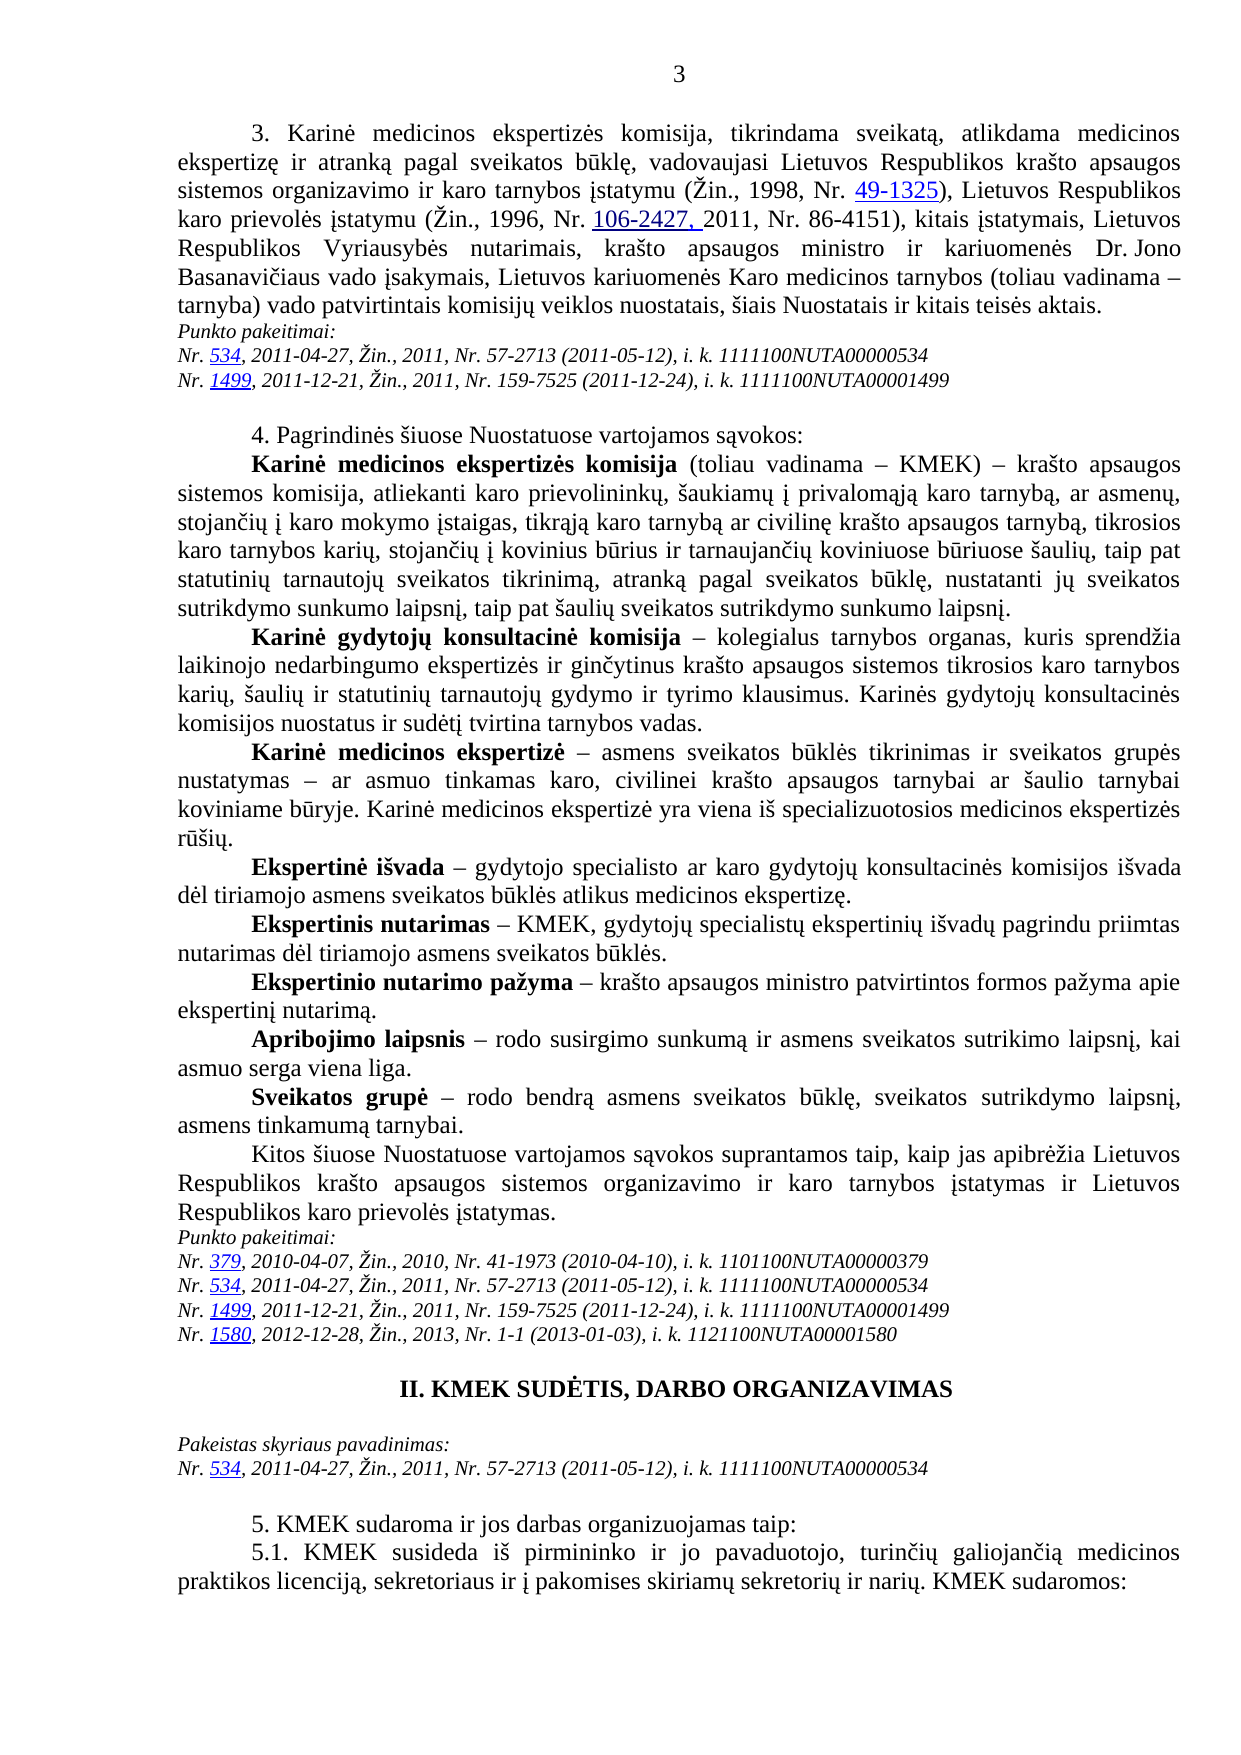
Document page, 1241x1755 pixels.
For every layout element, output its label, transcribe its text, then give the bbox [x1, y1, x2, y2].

text 5.1. KMEK susideda iš pirmininko ir jo pavaduotojo, turinčių galiojančią medicinos praktikos licenciją, sekretoriaus ir į pakomises skiriamų sekretorių ir narių. KMEK sudaromos: [177, 1537, 1181, 1595]
text apribojimo laipsnis – rodo susirgimo sunkumą ir asmens sveikatos sutrikimo laipsnį, kai asmuo serga viena liga. [177, 1024, 1181, 1082]
text Punkto pakeitimai: [177, 1225, 1181, 1249]
text ekspertinė išvada – gydytojo specialisto ar karo gydytojų konsultacinės komisijos išvada dėl tiriamojo asmens sveikatos būklės atlikus medicinos ekspertizę. [177, 852, 1181, 909]
text Nr. 1580, 2012-12-28, Žin., 2013, Nr. 1-1 (2013-01-03), i. k. 1121100NUTA00001580 [177, 1322, 1181, 1346]
text 3. Karinė medicinos ekspertizės komisija, tikrindama sveikatą, atlikdama medicinos ekspertizę ir atranką pagal sveikatos būklę, vadovaujasi Lietuvos Respublikos krašto apsaugos sistemos organizavimo ir karo tarnybos įstatymu (Žin., 1998, Nr. 49-1325), Lietuvos Respublikos karo prievolės įstatymu (Žin., 1996, Nr. 106-2427, 2011, Nr. 86-4151), kitais įstatymais, Lietuvos Respublikos Vyriausybės nutarimais, krašto apsaugos ministro ir kariuomenės Dr. Jono Basanavičiaus vado įsakymais, Lietuvos kariuomenės Karo medicinos tarnybos (toliau vadinama – tarnyba) vado patvirtintais komisijų veiklos nuostatais, šiais Nuostatais ir kitais teisės aktais. [177, 118, 1181, 319]
text Nr. 1499, 2011-12-21, Žin., 2011, Nr. 159-7525 (2011-12-24), i. k. 1111100NUTA00001499 [177, 367, 1181, 392]
text 5. KMEK sudaroma ir jos darbas organizuojamas taip: [177, 1509, 1181, 1537]
text Nr. 534, 2011-04-27, Žin., 2011, Nr. 57-2713 (2011-05-12), i. k. 1111100NUTA00000534 [177, 1273, 1181, 1297]
text Karinė medicinos ekspertizė – asmens sveikatos būklės tikrinimas ir sveikatos grupės nustatymas – ar asmuo tinkamas karo, civilinei krašto apsaugos tarnybai ar šaulio tarnybai koviniame būryje. Karinė medicinos ekspertizė yra viena iš specializuotosios medicinos ekspertizės rūšių. [177, 737, 1181, 852]
text 4. Pagrindinės šiuose Nuostatuose vartojamos sąvokos: [177, 420, 1181, 449]
text sveikatos grupė – rodo bendrą asmens sveikatos būklę, sveikatos sutrikdymo laipsnį, asmens tinkamumą tarnybai. [177, 1082, 1181, 1139]
text Nr. 1499, 2011-12-21, Žin., 2011, Nr. 159-7525 (2011-12-24), i. k. 1111100NUTA00001499 [177, 1297, 1181, 1322]
text ekspertinis nutarimas – KMEK, gydytojų specialistų ekspertinių išvadų pagrindu priimtas nutarimas dėl tiriamojo asmens sveikatos būklės. [177, 909, 1181, 967]
text II. KMEK SUDĖTIS, DARBO ORGANIZAVIMAS [177, 1374, 1181, 1403]
text Karinė gydytojų konsultacinė komisija – kolegialus tarnybos organas, kuris sprendžia laikinojo nedarbingumo ekspertizės ir ginčytinus krašto apsaugos sistemos tikrosios karo tarnybos karių, šaulių ir statutinių tarnautojų gydymo ir tyrimo klausimus. Karinės gydytojų konsultacinės komisijos nuostatus ir sudėtį tvirtina tarnybos vadas. [177, 622, 1181, 737]
text Nr. 379, 2010-04-07, Žin., 2010, Nr. 41-1973 (2010-04-10), i. k. 1101100NUTA00000379 [177, 1249, 1181, 1273]
text Nr. 534, 2011-04-27, Žin., 2011, Nr. 57-2713 (2011-05-12), i. k. 1111100NUTA00000534 [177, 1456, 1181, 1480]
text Pakeistas skyriaus pavadinimas: [177, 1432, 1181, 1456]
text Punkto pakeitimai: [177, 319, 1181, 343]
text ekspertinio nutarimo pažyma – krašto apsaugos ministro patvirtintos formos pažyma apie ekspertinį nutarimą. [177, 967, 1181, 1024]
text Kitos šiuose Nuostatuose vartojamos sąvokos suprantamos taip, kaip jas apibrėžia Lietuvos Respublikos krašto apsaugos sistemos organizavimo ir karo tarnybos įstatymas ir Lietuvos Respublikos karo prievolės įstatymas. [177, 1139, 1181, 1225]
text Nr. 534, 2011-04-27, Žin., 2011, Nr. 57-2713 (2011-05-12), i. k. 1111100NUTA00000534 [177, 343, 1181, 367]
text Karinė medicinos ekspertizės komisija (toliau vadinama – KMEK) – krašto apsaugos sistemos komisija, atliekanti karo prievolininkų, šaukiamų į privalomąją karo tarnybą, ar asmenų, stojančių į karo mokymo įstaigas, tikrąją karo tarnybą ar civilinę krašto apsaugos tarnybą, tikrosios karo tarnybos karių, stojančių į kovinius būrius ir tarnaujančių koviniuose būriuose šaulių, taip pat statutinių tarnautojų sveikatos tikrinimą, atranką pagal sveikatos būklę, nustatanti jų sveikatos sutrikdymo sunkumo laipsnį, taip pat šaulių sveikatos sutrikdymo sunkumo laipsnį. [177, 449, 1181, 622]
